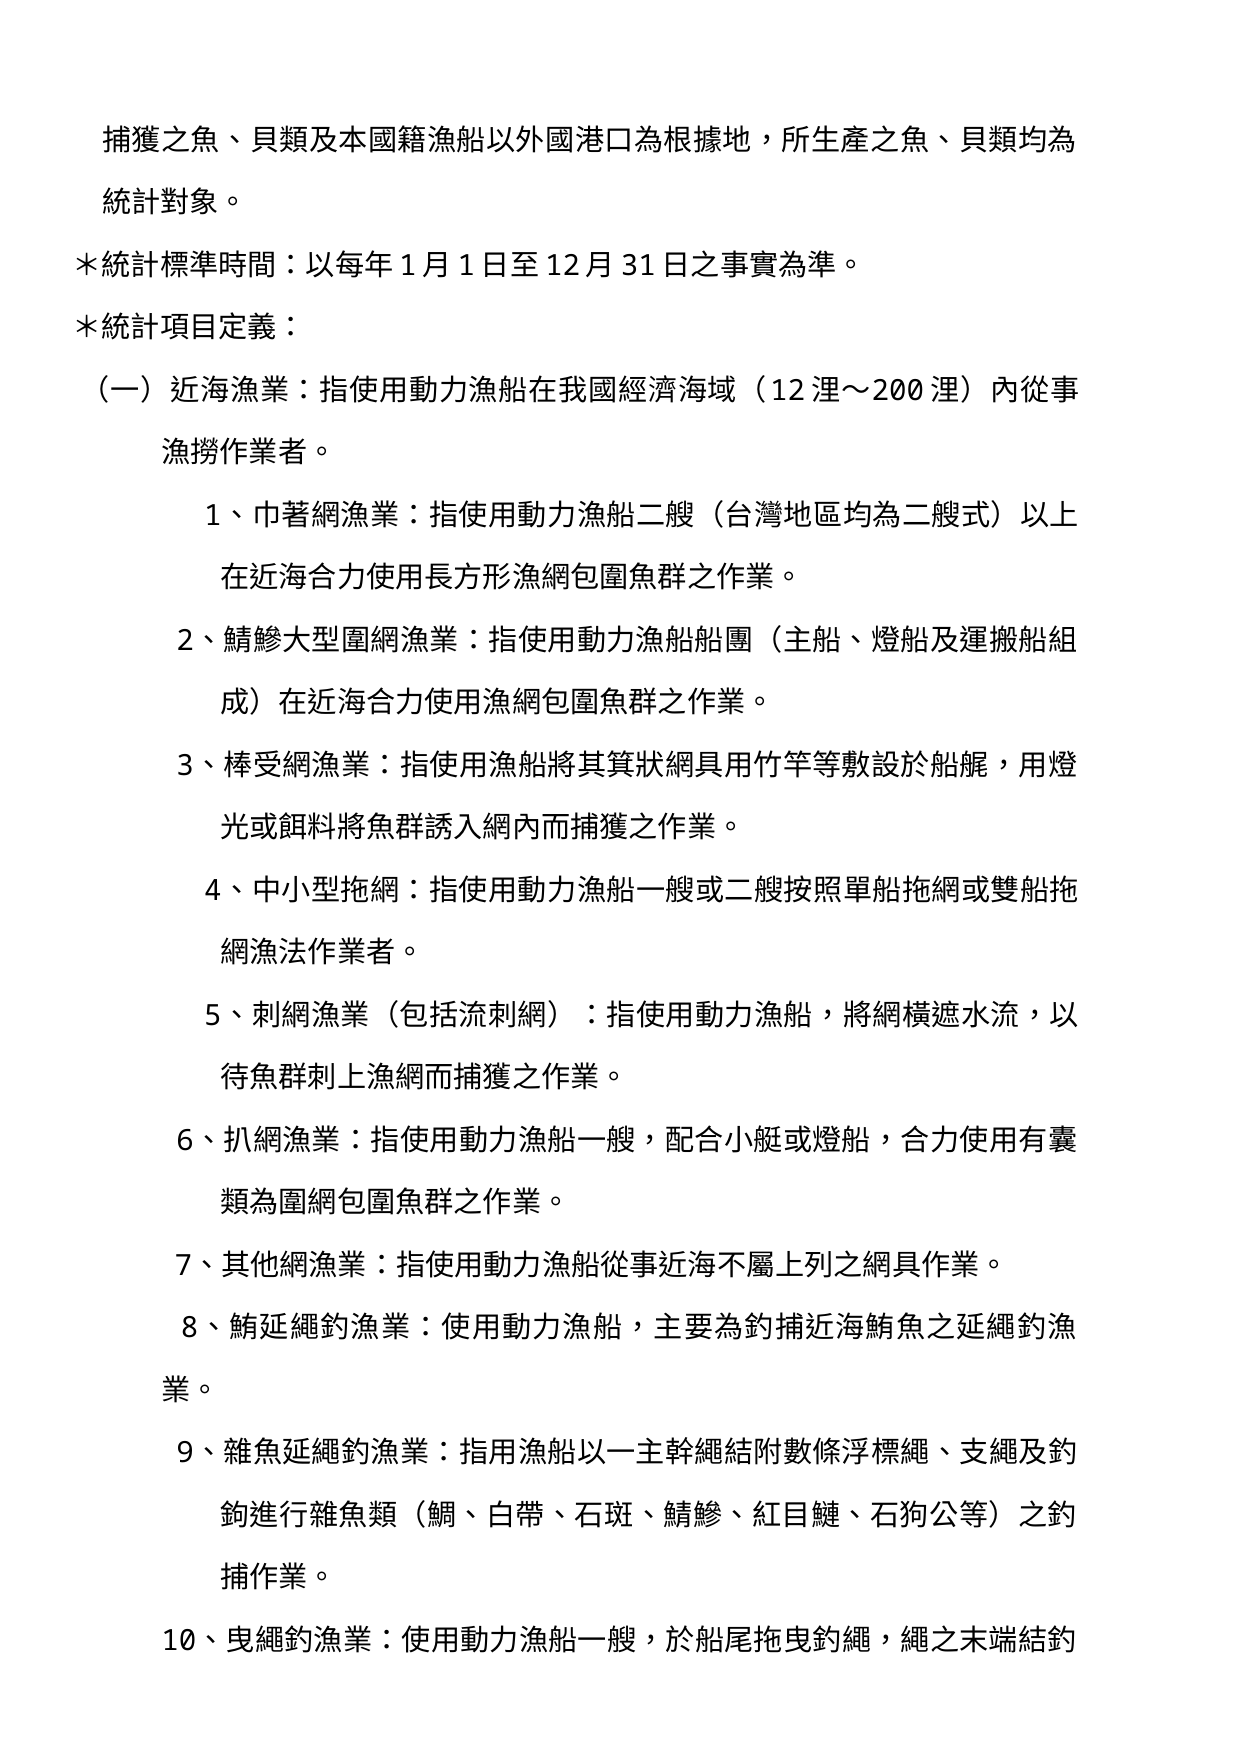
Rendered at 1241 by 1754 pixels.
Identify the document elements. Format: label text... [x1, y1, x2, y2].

table_header 捕獲之魚、貝類及本國籍漁船以外國港口為根據地，所生產之魚、貝類均為統計對象。 ＊統計標準時間：以每年1月1日至12月31日之事實為準。 ＊統計項目定義： （一）近海漁業：指使用動力漁船在我國經濟海域（12浬～200浬）內從事漁撈作業者。 1、巾著網漁業：指使用動力漁船二艘（台灣地區均為二艘式）以上在近海合力使用長方形漁網包圍魚群之作業。 2、鯖鰺大型圍網漁業：指使用動力漁船船團（主船、燈船及運搬船組成）在近海合力使用漁網包圍魚群之作業。 3、棒受網漁業：指使用漁船將其箕狀網具用竹竿等敷設於船艉，用燈光或餌料將魚群誘入網內而捕獲之作業。 4、中小型拖網：指使用動力漁船一艘或二艘按照單船拖網或雙船拖網漁法作業者。 5、刺網漁業（包括流刺網）：指使用動力漁船，將網橫遮水流，以待魚群刺上漁網而捕獲之作業。 6、扒網漁業：指使用動力漁船一艘，配合小艇或燈船，合力使用有囊類為圍網包圍魚群之作業。 7、其他網漁業：指使用動力漁船從事近海不屬上列之網具作業。 8、鮪延繩釣漁業：使用動力漁船，主要為釣捕近海鮪魚之延繩釣漁業。 9、雜魚延繩釣漁業：指用漁船以一主幹繩結附數條浮標繩、支繩及釣鉤進行雜魚類（鯛、白帶、石斑、鯖鰺、紅目鰱、石狗公等）之釣捕作業。 10、曳繩釣漁業：使用動力漁船一艘，於船尾拖曳釣繩，繩之末端結釣 [32, 96, 1091, 1658]
